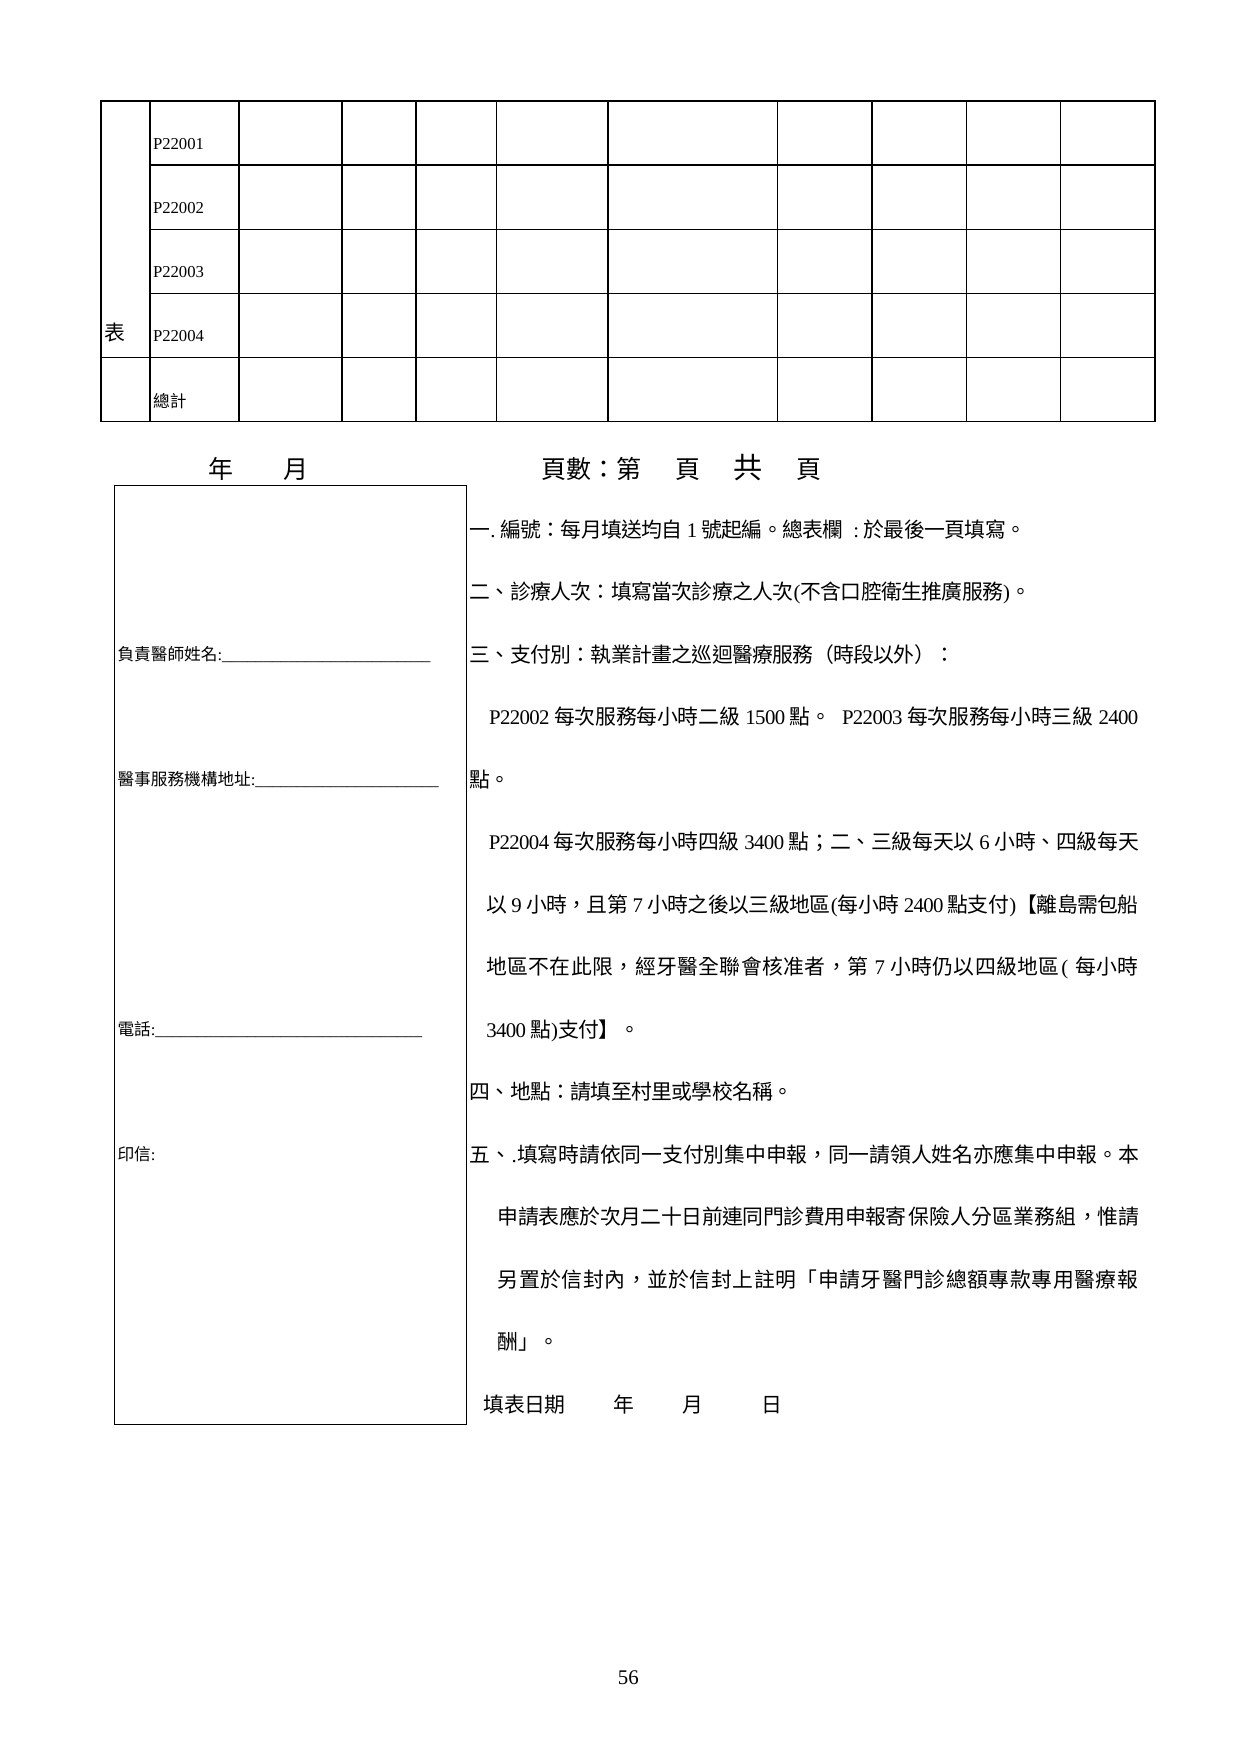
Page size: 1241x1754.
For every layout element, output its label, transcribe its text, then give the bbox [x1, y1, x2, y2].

table_cell [1061, 294, 1154, 357]
table_cell [1061, 166, 1154, 228]
table_cell [240, 102, 341, 164]
table_cell [240, 294, 341, 357]
table_cell [417, 358, 496, 421]
table_cell [417, 102, 496, 164]
table_cell [497, 294, 607, 357]
table_cell [967, 358, 1060, 421]
table_cell [497, 166, 607, 228]
table_cell P22002 [151, 166, 238, 228]
table_cell [778, 358, 871, 421]
table_cell 表 [102, 102, 149, 357]
table_cell [778, 230, 871, 292]
table_header 一. 編號：每月填送均自1號起編。總表欄 : 於最後一頁填寫。 二、診療人次：填寫當次診療之人次(不含口腔衛生推廣服務)。 三、支付別：執業計畫之巡迴醫療服務（時段以外）： P22002每次服務每小時二級1500點。 P22003每次服務每小時三級2400點。 P22004每次服務每小時四級3400點；二、三級每天以6小時、四級每天以9小時，且第7小時之後以三級地區(每小時2400點支付)【離島需包船地區不在此限，經牙醫全聯會核准者，第7小時仍以四級地區( 每小時3400點)支付】。 四、地點：請填至村里或學校名稱。 五、.填寫時請依同一支付別集中申報，同一請領人姓名亦應集中申報。本申請表應於次月二十日前連同門診費用申報寄保險人分區業務組，惟請另置於信封內，並於信封上註明「申請牙醫門診總額專款專用醫療報酬」。 填表日期 年 月 日 [467, 485, 1142, 1424]
table_cell P22004 [151, 294, 238, 357]
table_cell [967, 102, 1060, 164]
table_cell [240, 358, 341, 421]
table_cell [873, 358, 966, 421]
table_cell [873, 294, 966, 357]
table_cell [1061, 102, 1154, 164]
table_cell [417, 166, 496, 228]
table_header 負責醫師姓名:_________________________ 醫事服務機構地址:______________________ 電話:________________________________ 印信: [115, 486, 466, 1424]
table_cell P22003 [151, 230, 238, 292]
table_cell [240, 166, 341, 228]
table_cell [778, 294, 871, 357]
table_cell [497, 230, 607, 292]
text 年 月 頁數：第 頁 共 頁 [150, 422, 1106, 485]
table_cell [778, 166, 871, 228]
table_cell [343, 230, 415, 292]
table_cell [873, 102, 966, 164]
table_cell [967, 166, 1060, 228]
table_cell 總計 [151, 358, 238, 421]
table_cell P22001 [151, 102, 238, 164]
table_cell [1061, 358, 1154, 421]
table_cell [609, 294, 777, 357]
table_cell [417, 294, 496, 357]
table_cell [497, 358, 607, 421]
table_cell [967, 294, 1060, 357]
table_cell [778, 102, 871, 164]
table_cell [609, 230, 777, 292]
table_cell [240, 230, 341, 292]
table_cell [609, 166, 777, 228]
table_cell [343, 294, 415, 357]
table_cell [102, 358, 149, 421]
table_cell [609, 102, 777, 164]
table_cell [967, 230, 1060, 292]
table_cell [343, 358, 415, 421]
table_cell [873, 166, 966, 228]
table_cell [873, 230, 966, 292]
table_cell [1061, 230, 1154, 292]
table_cell [497, 102, 607, 164]
table_cell [609, 358, 777, 421]
table_cell [343, 166, 415, 228]
table_cell [417, 230, 496, 292]
table_cell [343, 102, 415, 164]
